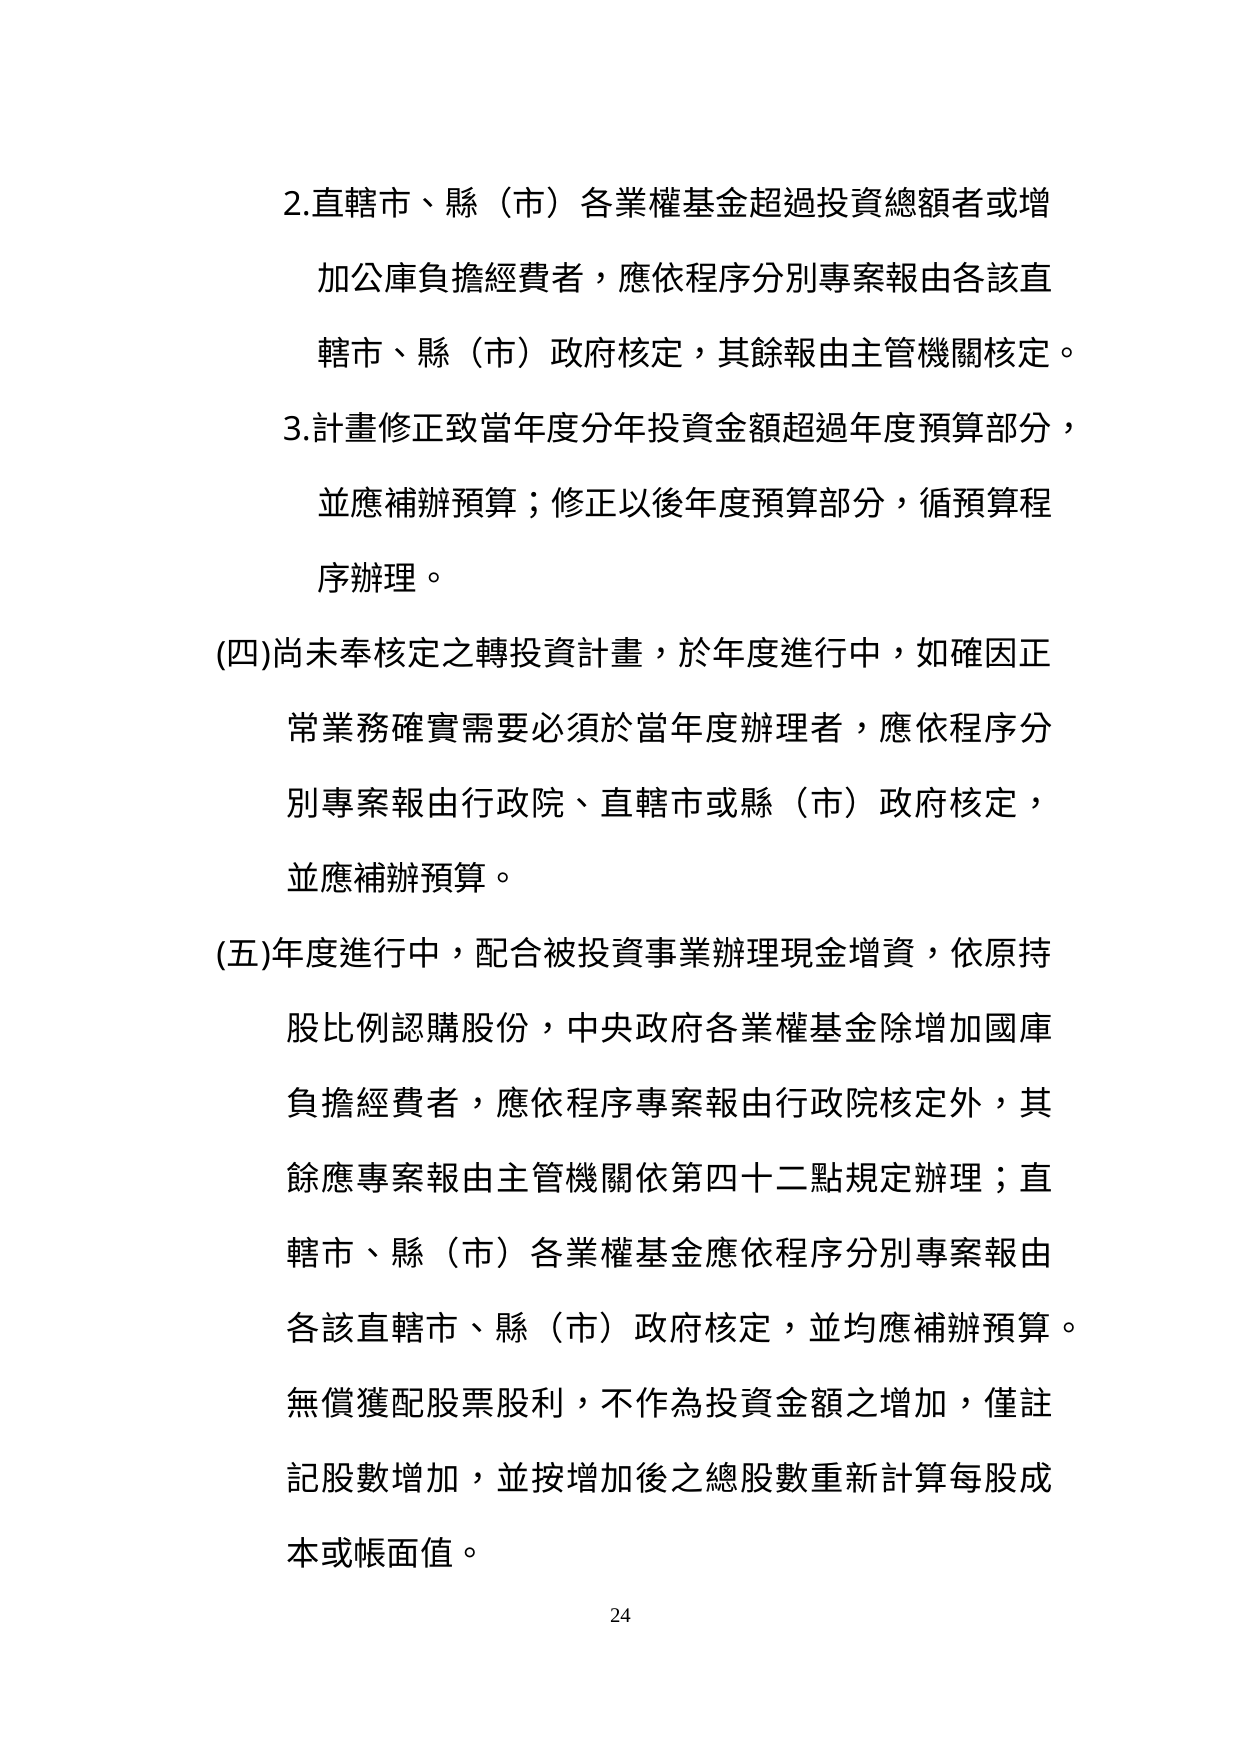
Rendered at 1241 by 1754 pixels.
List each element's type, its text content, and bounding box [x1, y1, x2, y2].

text (五)年度進行中，配合被投資事業辦理現金增資，依原持股比例認購股份，中央政府各業權基金除增加國庫負擔經費者，應依程序專案報由行政院核定外，其餘應專案報由主管機關依第四十二點規定辦理；直轄市、縣（市）各業權基金應依程序分別專案報由各該直轄市、縣（市）政府核定，並均應補辦預算。無償獲配股票股利，不作為投資金額之增加，僅註記股數增加，並按增加後之總股數重新計算每股成本或帳面值。 [216, 914, 1053, 1589]
text 3.計畫修正致當年度分年投資金額超過年度預算部分，並應補辦預算；修正以後年度預算部分，循預算程序辦理。 [283, 389, 1053, 614]
text (四)尚未奉核定之轉投資計畫，於年度進行中，如確因正常業務確實需要必須於當年度辦理者，應依程序分別專案報由行政院、直轄市或縣（市）政府核定，並應補辦預算。 [216, 614, 1053, 914]
text 2.直轄市、縣（市）各業權基金超過投資總額者或增加公庫負擔經費者，應依程序分別專案報由各該直轄市、縣（市）政府核定，其餘報由主管機關核定。 [283, 164, 1053, 389]
